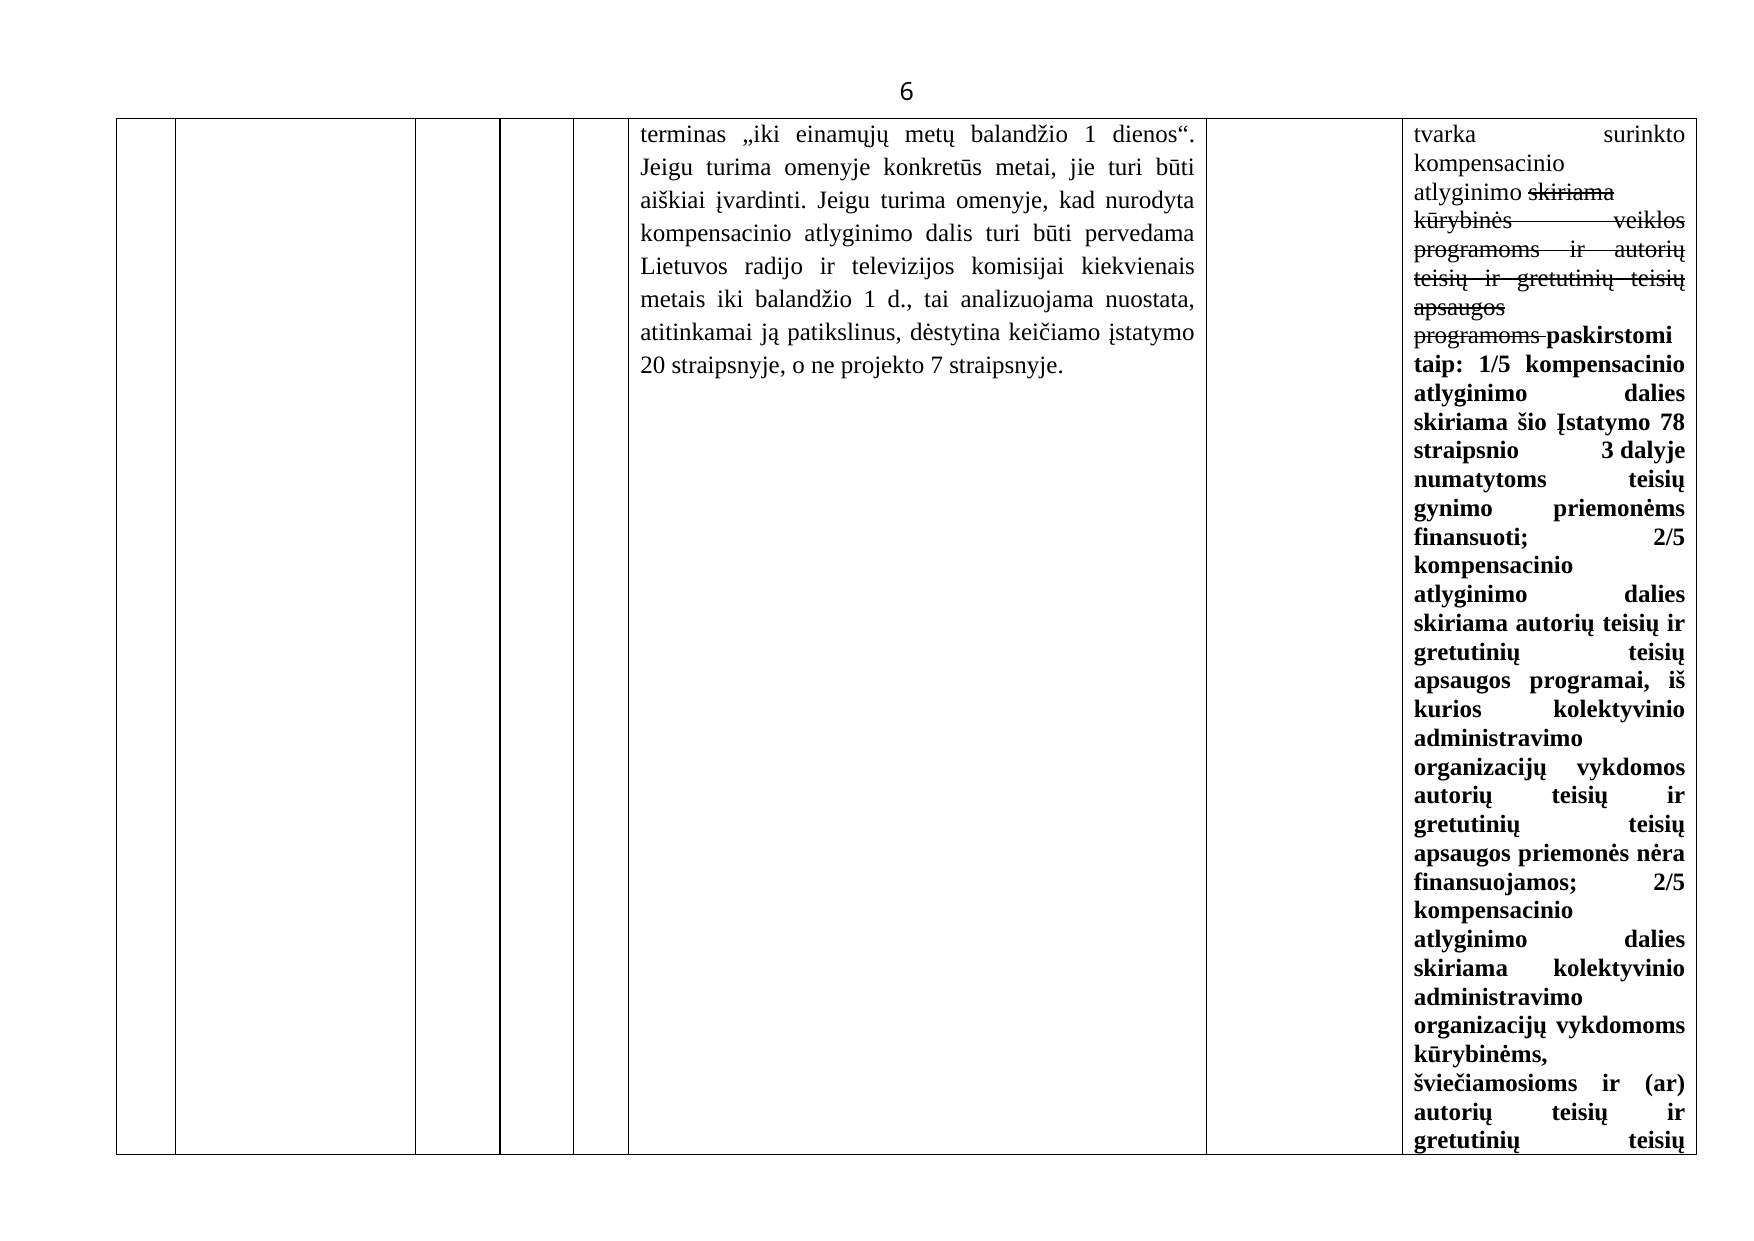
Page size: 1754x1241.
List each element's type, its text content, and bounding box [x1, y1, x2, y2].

table_cell [176, 119, 415, 1154]
table_cell [501, 119, 573, 1154]
table_cell [416, 119, 499, 1154]
table_cell tvarka surinkto kompensacinio atlyginimo skiriama kūrybinės veiklos programoms ir autorių teisių ir gretutinių teisių apsaugos programoms paskirstomi taip: 1/5 kompensacinio atlyginimo dalies skiriama šio Įstatymo 78 straipsnio 3 dalyje numatytoms teisių gynimo priemonėms finansuoti; 2/5 kompensacinio atlyginimo dalies skiriama autorių teisių ir gretutinių teisių apsaugos programai, iš kurios kolektyvinio administravimo organizacijų vykdomos autorių teisių ir gretutinių teisių apsaugos priemonės nėra finansuojamos; 2/5 kompensacinio atlyginimo dalies skiriama kolektyvinio administravimo organizacijų vykdomoms kūrybinėms, šviečiamosioms ir (ar) autorių teisių ir gretutinių teisių [1403, 119, 1696, 1154]
table_cell [1207, 119, 1402, 1154]
table_cell [117, 119, 175, 1154]
table_cell terminas „iki einamųjų metų balandžio 1 dienos“. Jeigu turima omenyje konkretūs metai, jie turi būti aiškiai įvardinti. Jeigu turima omenyje, kad nurodyta kompensacinio atlyginimo dalis turi būti pervedama Lietuvos radijo ir televizijos komisijai kiekvienais metais iki balandžio 1 d., tai analizuojama nuostata, atitinkamai ją patikslinus, dėstytina keičiamo įstatymo 20 straipsnyje, o ne projekto 7 straipsnyje. [629, 119, 1206, 1154]
table_cell [574, 119, 628, 1154]
